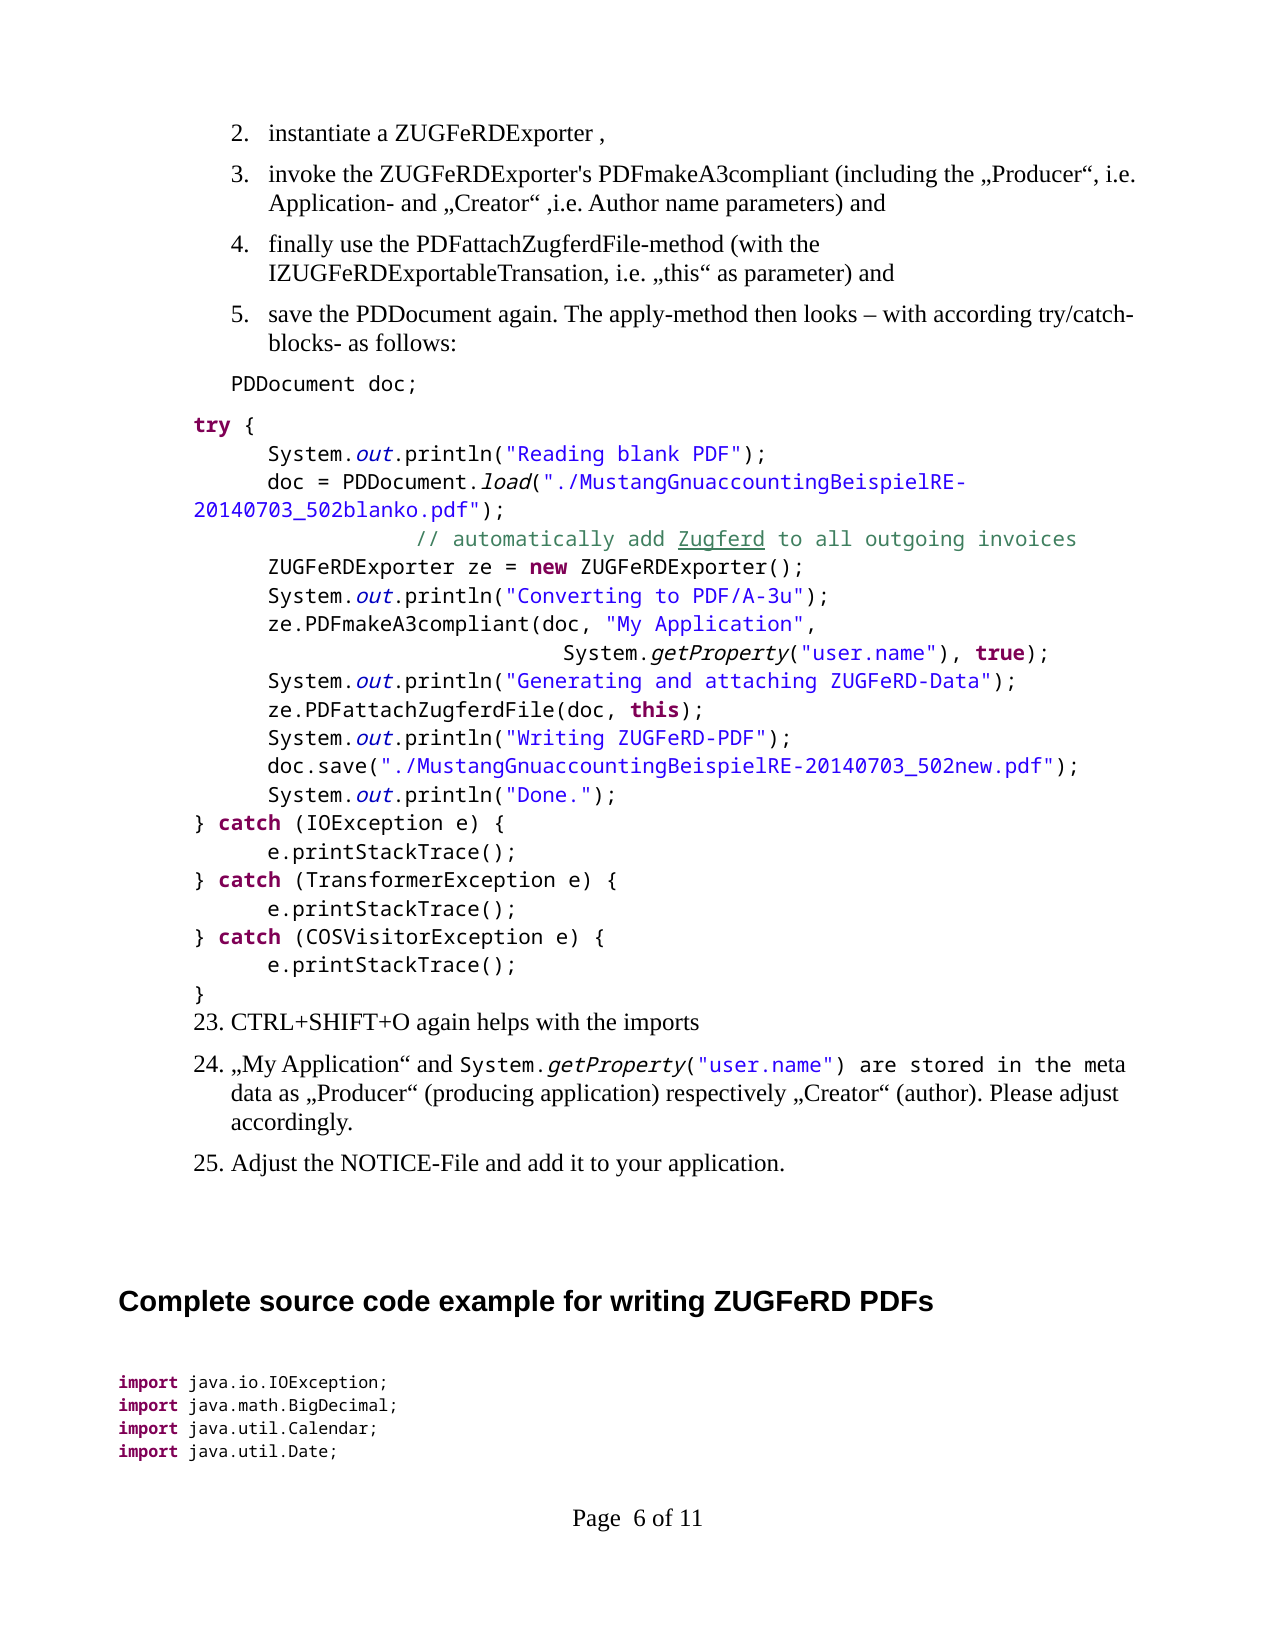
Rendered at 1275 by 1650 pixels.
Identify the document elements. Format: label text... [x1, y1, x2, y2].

list } catch (COSVisitorException e) { [156, 922, 1157, 951]
list System.out.println("Writing ZUGFeRD-PDF"); [156, 723, 1157, 752]
list System.out.println("Converting to PDF/A-3u"); [156, 581, 1157, 609]
text import java.util.Calendar; [118, 1417, 1157, 1439]
text import java.math.BigDecimal; [118, 1394, 1157, 1417]
list finally use the PDFattachZugferdFile-method (with the IZUGFeRDExportableTransation, i.e. „this“ as parameter) and [231, 229, 1157, 287]
list ze.PDFmakeA3compliant(doc, "My Application", [156, 609, 1157, 638]
list ZUGFeRDExporter ze = new ZUGFeRDExporter(); [156, 552, 1157, 581]
list PDDocument doc; [193, 369, 1157, 398]
list „My Application“ and System.getProperty("user.name") are stored in the meta data as „Producer“ (producing application) respectively „Creator“ (author). Please adjust accordingly. [193, 1049, 1157, 1136]
list ze.PDFattachZugferdFile(doc, this); [156, 695, 1157, 723]
list Adjust the NOTICE-File and add it to your application. [193, 1148, 1157, 1177]
text import java.util.Date; [118, 1439, 1157, 1462]
list doc.save("./MustangGnuaccountingBeispielRE-20140703_502new.pdf"); [156, 752, 1157, 780]
list System.out.println("Done."); [156, 780, 1157, 808]
list invoke the ZUGFeRDExporter's PDFmakeA3compliant (including the „Producer“, i.e. Application- and „Creator“ ,i.e. Author name parameters) and [231, 159, 1157, 217]
text import java.io.IOException; [118, 1371, 1157, 1394]
list instantiate a ZUGFeRDExporter , [231, 118, 1157, 147]
list doc = PDDocument.load("./MustangGnuaccountingBeispielRE-20140703_502blanko.pdf"); [156, 467, 1157, 524]
list System.out.println("Reading blank PDF"); [156, 439, 1157, 467]
list e.printStackTrace(); [156, 837, 1157, 865]
list CTRL+SHIFT+O again helps with the imports [193, 1007, 1157, 1036]
list System.out.println("Generating and attaching ZUGFeRD-Data"); [156, 666, 1157, 695]
list e.printStackTrace(); [156, 951, 1157, 979]
list } catch (IOException e) { [156, 808, 1157, 837]
list System.getProperty("user.name"), true); [156, 638, 1157, 666]
subtitle Complete source code example for writing ZUGFeRD PDFs [118, 1284, 1157, 1317]
list } [156, 979, 1157, 1007]
list } catch (TransformerException e) { [156, 865, 1157, 894]
list // automatically add Zugferd to all outgoing invoices [156, 524, 1157, 552]
list e.printStackTrace(); [156, 894, 1157, 922]
list try { [156, 410, 1157, 439]
list save the PDDocument again. The apply-method then looks – with according try/catch-blocks- as follows: [231, 299, 1157, 357]
